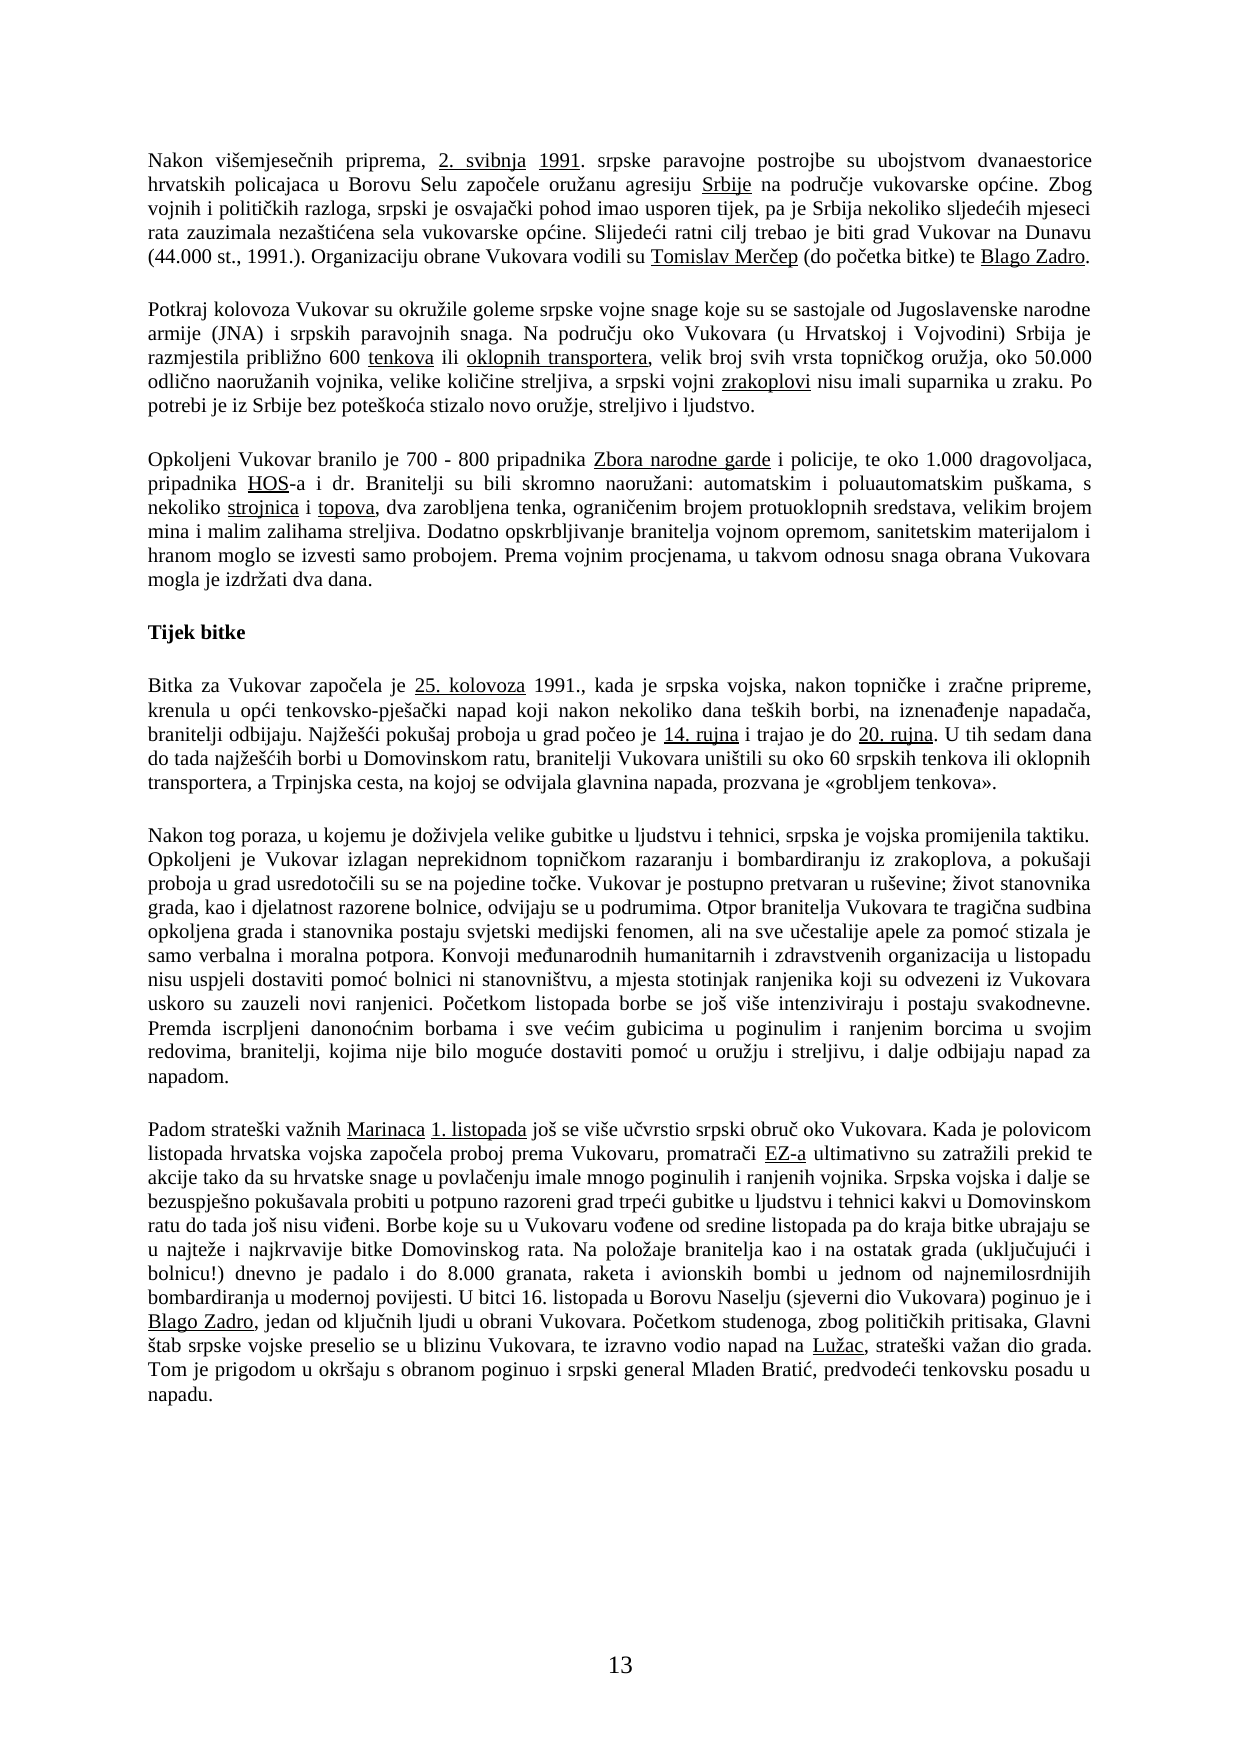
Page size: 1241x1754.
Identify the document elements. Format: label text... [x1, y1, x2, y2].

subtitle Tijek bitke [148, 620, 1092, 644]
text Nakon tog poraza, u kojemu je doživjela velike gubitke u ljudstvu i tehnici, srpska je vojska promijenila taktiku. Opkoljeni je Vukovar izlagan neprekidnom topničkom razaranju i bombardiranju iz zrakoplova, a pokušaji proboja u grad usredotočili su se na pojedine točke. Vukovar je postupno pretvaran u ruševine; život stanovnika grada, kao i djelatnost razorene bolnice, odvijaju se u podrumima. Otpor branitelja Vukovara te tragična sudbina opkoljena grada i stanovnika postaju svjetski medijski fenomen, ali na sve učestalije apele za pomoć stizala je samo verbalna i moralna potpora. Konvoji međunarodnih humanitarnih i zdravstvenih organizacija u listopadu nisu uspjeli dostaviti pomoć bolnici ni stanovništvu, a mjesta stotinjak ranjenika koji su odvezeni iz Vukovara uskoro su zauzeli novi ranjenici. Početkom listopada borbe se još više intenziviraju i postaju svakodnevne. Premda iscrpljeni danonoćnim borbama i sve većim gubicima u poginulim i ranjenim borcima u svojim redovima, branitelji, kojima nije bilo moguće dostaviti pomoć u oružju i streljivu, i dalje odbijaju napad za napadom. [148, 823, 1092, 1088]
text Opkoljeni Vukovar branilo je 700 - 800 pripadnika Zbora narodne garde i policije, te oko 1.000 dragovoljaca, pripadnika HOS-a i dr. Branitelji su bili skromno naoružani: automatskim i poluautomatskim puškama, s nekoliko strojnica i topova, dva zarobljena tenka, ograničenim brojem protuoklopnih sredstava, velikim brojem mina i malim zalihama streljiva. Dodatno opskrbljivanje branitelja vojnom opremom, sanitetskim materijalom i hranom moglo se izvesti samo probojem. Prema vojnim procjenama, u takvom odnosu snaga obrana Vukovara mogla je izdržati dva dana. [148, 447, 1092, 591]
text Potkraj kolovoza Vukovar su okružile goleme srpske vojne snage koje su se sastojale od Jugoslavenske narodne armije (JNA) i srpskih paravojnih snaga. Na području oko Vukovara (u Hrvatskoj i Vojvodini) Srbija je razmjestila približno 600 tenkova ili oklopnih transportera, velik broj svih vrsta topničkog oružja, oko 50.000 odlično naoružanih vojnika, velike količine streljiva, a srpski vojni zrakoplovi nisu imali suparnika u zraku. Po potrebi je iz Srbije bez poteškoća stizalo novo oružje, streljivo i ljudstvo. [148, 297, 1092, 417]
text Nakon višemjesečnih priprema, 2. svibnja 1991. srpske paravojne postrojbe su ubojstvom dvanaestorice hrvatskih policajaca u Borovu Selu započele oružanu agresiju Srbije na područje vukovarske općine. Zbog vojnih i političkih razloga, srpski je osvajački pohod imao usporen tijek, pa je Srbija nekoliko sljedećih mjeseci rata zauzimala nezaštićena sela vukovarske općine. Slijedeći ratni cilj trebao je biti grad Vukovar na Dunavu (44.000 st., 1991.). Organizaciju obrane Vukovara vodili su Tomislav Merčep (do početka bitke) te Blago Zadro. [148, 148, 1092, 268]
text Padom strateški važnih Marinaca 1. listopada još se više učvrstio srpski obruč oko Vukovara. Kada je polovicom listopada hrvatska vojska započela proboj prema Vukovaru, promatrači EZ-a ultimativno su zatražili prekid te akcije tako da su hrvatske snage u povlačenju imale mnogo poginulih i ranjenih vojnika. Srpska vojska i dalje se bezuspješno pokušavala probiti u potpuno razoreni grad trpeći gubitke u ljudstvu i tehnici kakvi u Domovinskom ratu do tada još nisu viđeni. Borbe koje su u Vukovaru vođene od sredine listopada pa do kraja bitke ubrajaju se u najteže i najkrvavije bitke Domovinskog rata. Na položaje branitelja kao i na ostatak grada (uključujući i bolnicu!) dnevno je padalo i do 8.000 granata, raketa i avionskih bombi u jednom od najnemilosrdnijih bombardiranja u modernoj povijesti. U bitci 16. listopada u Borovu Naselju (sjeverni dio Vukovara) poginuo je i Blago Zadro, jedan od ključnih ljudi u obrani Vukovara. Početkom studenoga, zbog političkih pritisaka, Glavni štab srpske vojske preselio se u blizinu Vukovara, te izravno vodio napad na Lužac, strateški važan dio grada. Tom je prigodom u okršaju s obranom poginuo i srpski general Mladen Bratić, predvodeći tenkovsku posadu u napadu. [148, 1117, 1092, 1406]
text Bitka za Vukovar započela je 25. kolovoza 1991., kada je srpska vojska, nakon topničke i zračne pripreme, krenula u opći tenkovsko-pješački napad koji nakon nekoliko dana teških borbi, na iznenađenje napadača, branitelji odbijaju. Najžešći pokušaj proboja u grad počeo je 14. rujna i trajao je do 20. rujna. U tih sedam dana do tada najžešćih borbi u Domovinskom ratu, branitelji Vukovara uništili su oko 60 srpskih tenkova ili oklopnih transportera, a Trpinjska cesta, na kojoj se odvijala glavnina napada, prozvana je «grobljem tenkova». [148, 673, 1092, 794]
